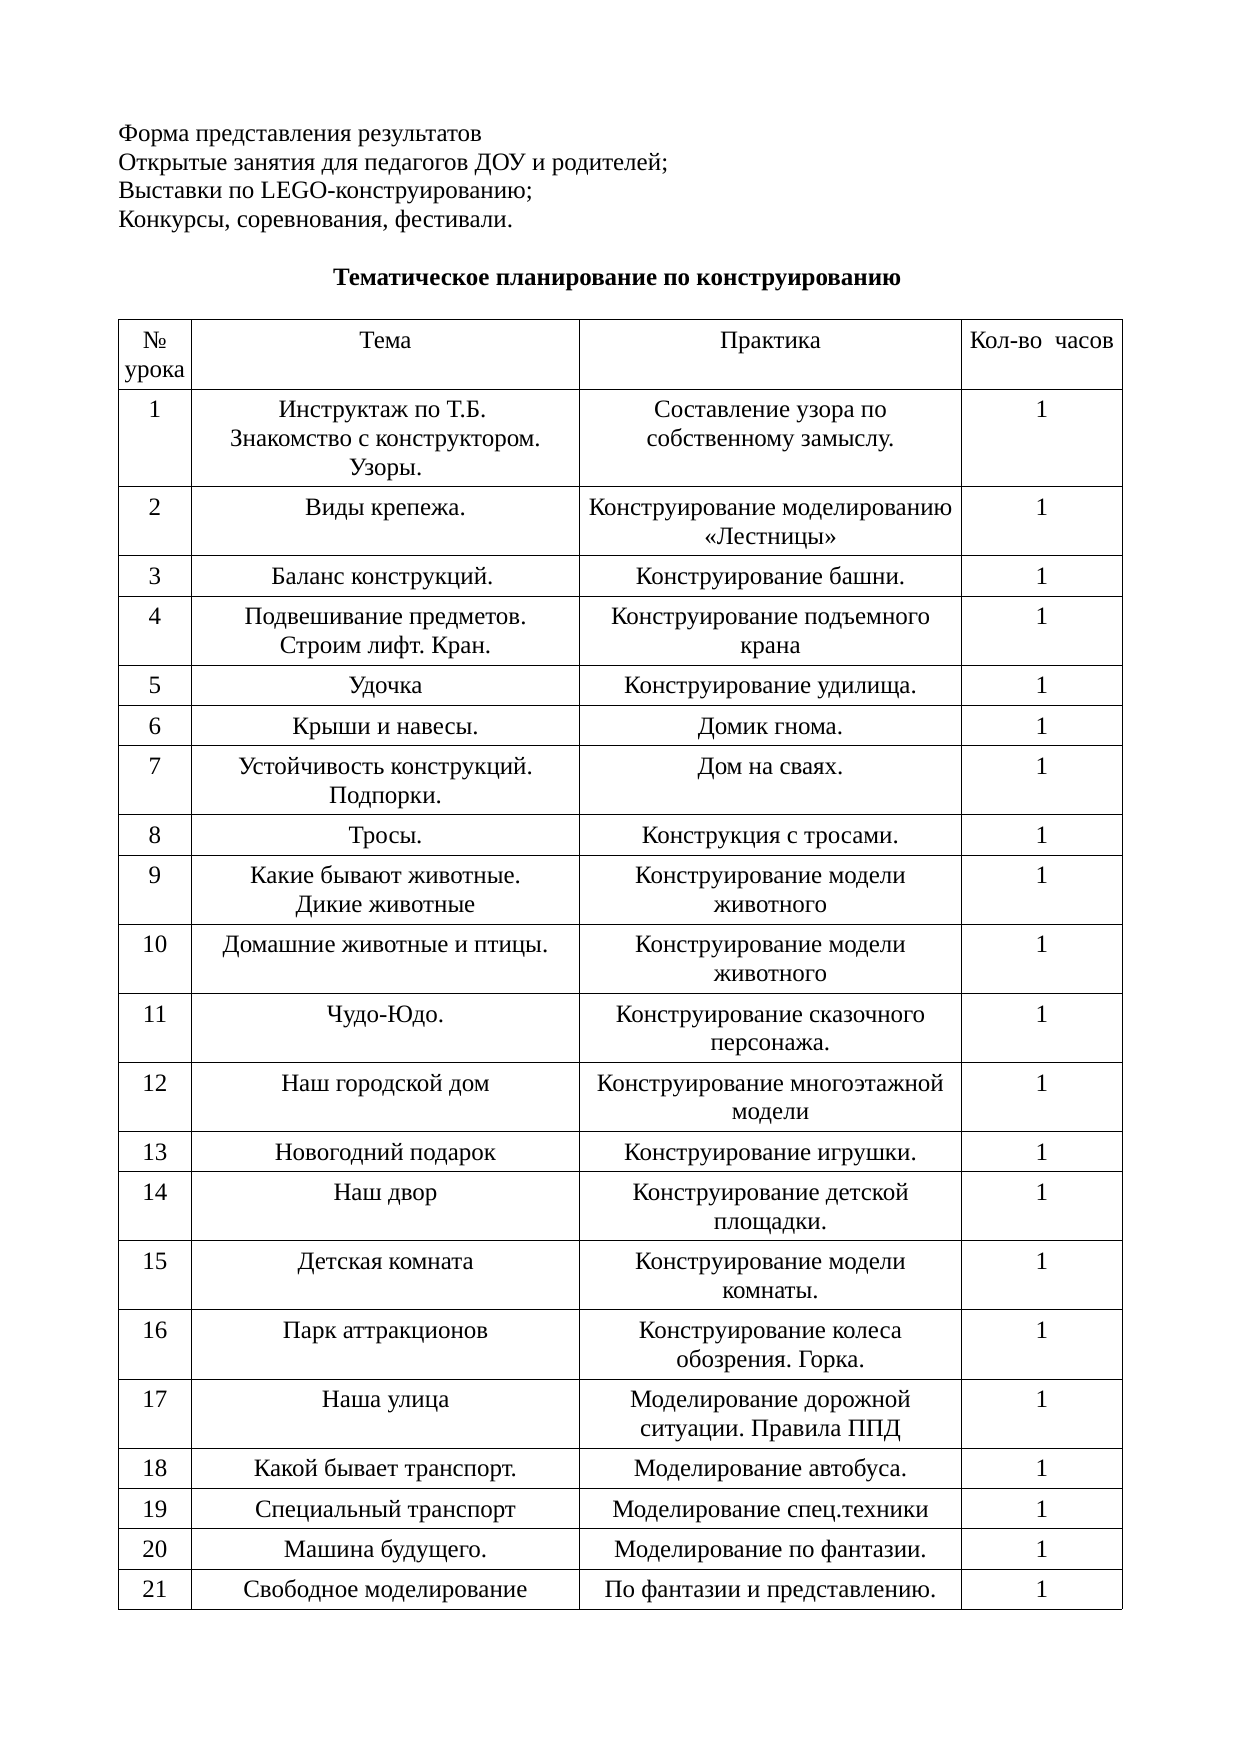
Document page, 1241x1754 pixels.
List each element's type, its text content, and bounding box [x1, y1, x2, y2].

table_cell 1 [962, 1132, 1122, 1171]
table_cell Моделирование спец.техники [580, 1489, 961, 1528]
table_cell Дом на сваях. [580, 746, 961, 814]
table_cell 17 [119, 1380, 191, 1447]
table_cell Какой бывает транспорт. [192, 1449, 579, 1488]
table_cell 14 [119, 1172, 191, 1240]
table_cell 20 [119, 1529, 191, 1568]
table_cell Конструирование модели комнаты. [580, 1241, 961, 1309]
table_cell 1 [962, 746, 1122, 814]
table_cell 1 [962, 815, 1122, 855]
table_cell 7 [119, 746, 191, 814]
table_cell 1 [962, 1489, 1122, 1528]
table_cell Крыши и навесы. [192, 706, 579, 745]
table_cell 1 [962, 1570, 1122, 1609]
table_cell 1 [962, 1310, 1122, 1378]
table_cell 1 [962, 856, 1122, 924]
table_cell Моделирование дорожной ситуации. Правила ППД [580, 1380, 961, 1447]
table_cell 6 [119, 706, 191, 745]
table_cell Конструирование игрушки. [580, 1132, 961, 1171]
table_cell Конструирование модели животного [580, 925, 961, 993]
table_cell Конструирование колеса обозрения. Горка. [580, 1310, 961, 1378]
table_cell 1 [962, 1449, 1122, 1488]
table_cell 1 [962, 390, 1122, 486]
table_cell 21 [119, 1570, 191, 1609]
table_cell 18 [119, 1449, 191, 1488]
table_cell 15 [119, 1241, 191, 1309]
text Форма представления результатов [118, 118, 1122, 147]
table_cell 1 [962, 556, 1122, 596]
table_cell Подвешивание предметов. Строим лифт. Кран. [192, 597, 579, 665]
table_cell Составление узора по собственному замыслу. [580, 390, 961, 486]
table_cell Новогодний подарок [192, 1132, 579, 1171]
table_cell 9 [119, 856, 191, 924]
table_cell 1 [962, 925, 1122, 993]
table_cell 1 [962, 1380, 1122, 1447]
table_cell Устойчивость конструкций. Подпорки. [192, 746, 579, 814]
text Конкурсы, соревнования, фестивали. [118, 204, 1122, 233]
table_cell 1 [962, 1241, 1122, 1309]
table_cell 12 [119, 1063, 191, 1131]
table_cell Домашние животные и птицы. [192, 925, 579, 993]
table_cell Конструирование модели животного [580, 856, 961, 924]
table_cell Свободное моделирование [192, 1570, 579, 1609]
text Тематическое планирование по конструированию [118, 262, 1122, 291]
text Выставки по LEGO-конструированию; [118, 176, 1122, 204]
table_cell 8 [119, 815, 191, 855]
table_cell Виды крепежа. [192, 487, 579, 555]
table_cell 1 [962, 597, 1122, 665]
table_cell По фантазии и представлению. [580, 1570, 961, 1609]
table_cell Наш городской дом [192, 1063, 579, 1131]
table_cell Моделирование автобуса. [580, 1449, 961, 1488]
table_header Практика [580, 320, 961, 388]
table_cell Тросы. [192, 815, 579, 855]
table_cell Баланс конструкций. [192, 556, 579, 596]
table_header Кол-во часов [962, 320, 1122, 388]
table_cell Удочка [192, 666, 579, 705]
table_cell Конструирование удилища. [580, 666, 961, 705]
table_cell Наша улица [192, 1380, 579, 1447]
table_cell 1 [962, 1063, 1122, 1131]
table_cell Конструирование башни. [580, 556, 961, 596]
table_cell Чудо-Юдо. [192, 994, 579, 1062]
table_cell 19 [119, 1489, 191, 1528]
table_header № урока [119, 320, 191, 388]
table_cell Детская комната [192, 1241, 579, 1309]
table_cell 16 [119, 1310, 191, 1378]
table_cell 1 [962, 994, 1122, 1062]
table_cell Парк аттракционов [192, 1310, 579, 1378]
table_cell 3 [119, 556, 191, 596]
table_cell 1 [119, 390, 191, 486]
table_cell Какие бывают животные. Дикие животные [192, 856, 579, 924]
table_cell Конструирование детской площадки. [580, 1172, 961, 1240]
table_header Тема [192, 320, 579, 388]
table_cell Конструирование подъемного крана [580, 597, 961, 665]
table_cell Конструкция с тросами. [580, 815, 961, 855]
table_cell 2 [119, 487, 191, 555]
table_cell Конструирование многоэтажной модели [580, 1063, 961, 1131]
table_cell 1 [962, 1529, 1122, 1568]
table_cell 11 [119, 994, 191, 1062]
table_cell 5 [119, 666, 191, 705]
table_cell 1 [962, 666, 1122, 705]
table_cell Конструирование моделированию «Лестницы» [580, 487, 961, 555]
table_cell Специальный транспорт [192, 1489, 579, 1528]
table_cell 1 [962, 1172, 1122, 1240]
table_cell Конструирование сказочного персонажа. [580, 994, 961, 1062]
table_cell Инструктаж по Т.Б. Знакомство с конструктором. Узоры. [192, 390, 579, 486]
table_cell 4 [119, 597, 191, 665]
table_cell 13 [119, 1132, 191, 1171]
table_cell Машина будущего. [192, 1529, 579, 1568]
table_cell Моделирование по фантазии. [580, 1529, 961, 1568]
table_cell 1 [962, 487, 1122, 555]
table_cell Домик гнома. [580, 706, 961, 745]
table_cell 1 [962, 706, 1122, 745]
table_cell 10 [119, 925, 191, 993]
text Открытые занятия для педагогов ДОУ и родителей; [118, 147, 1122, 176]
table_cell Наш двор [192, 1172, 579, 1240]
